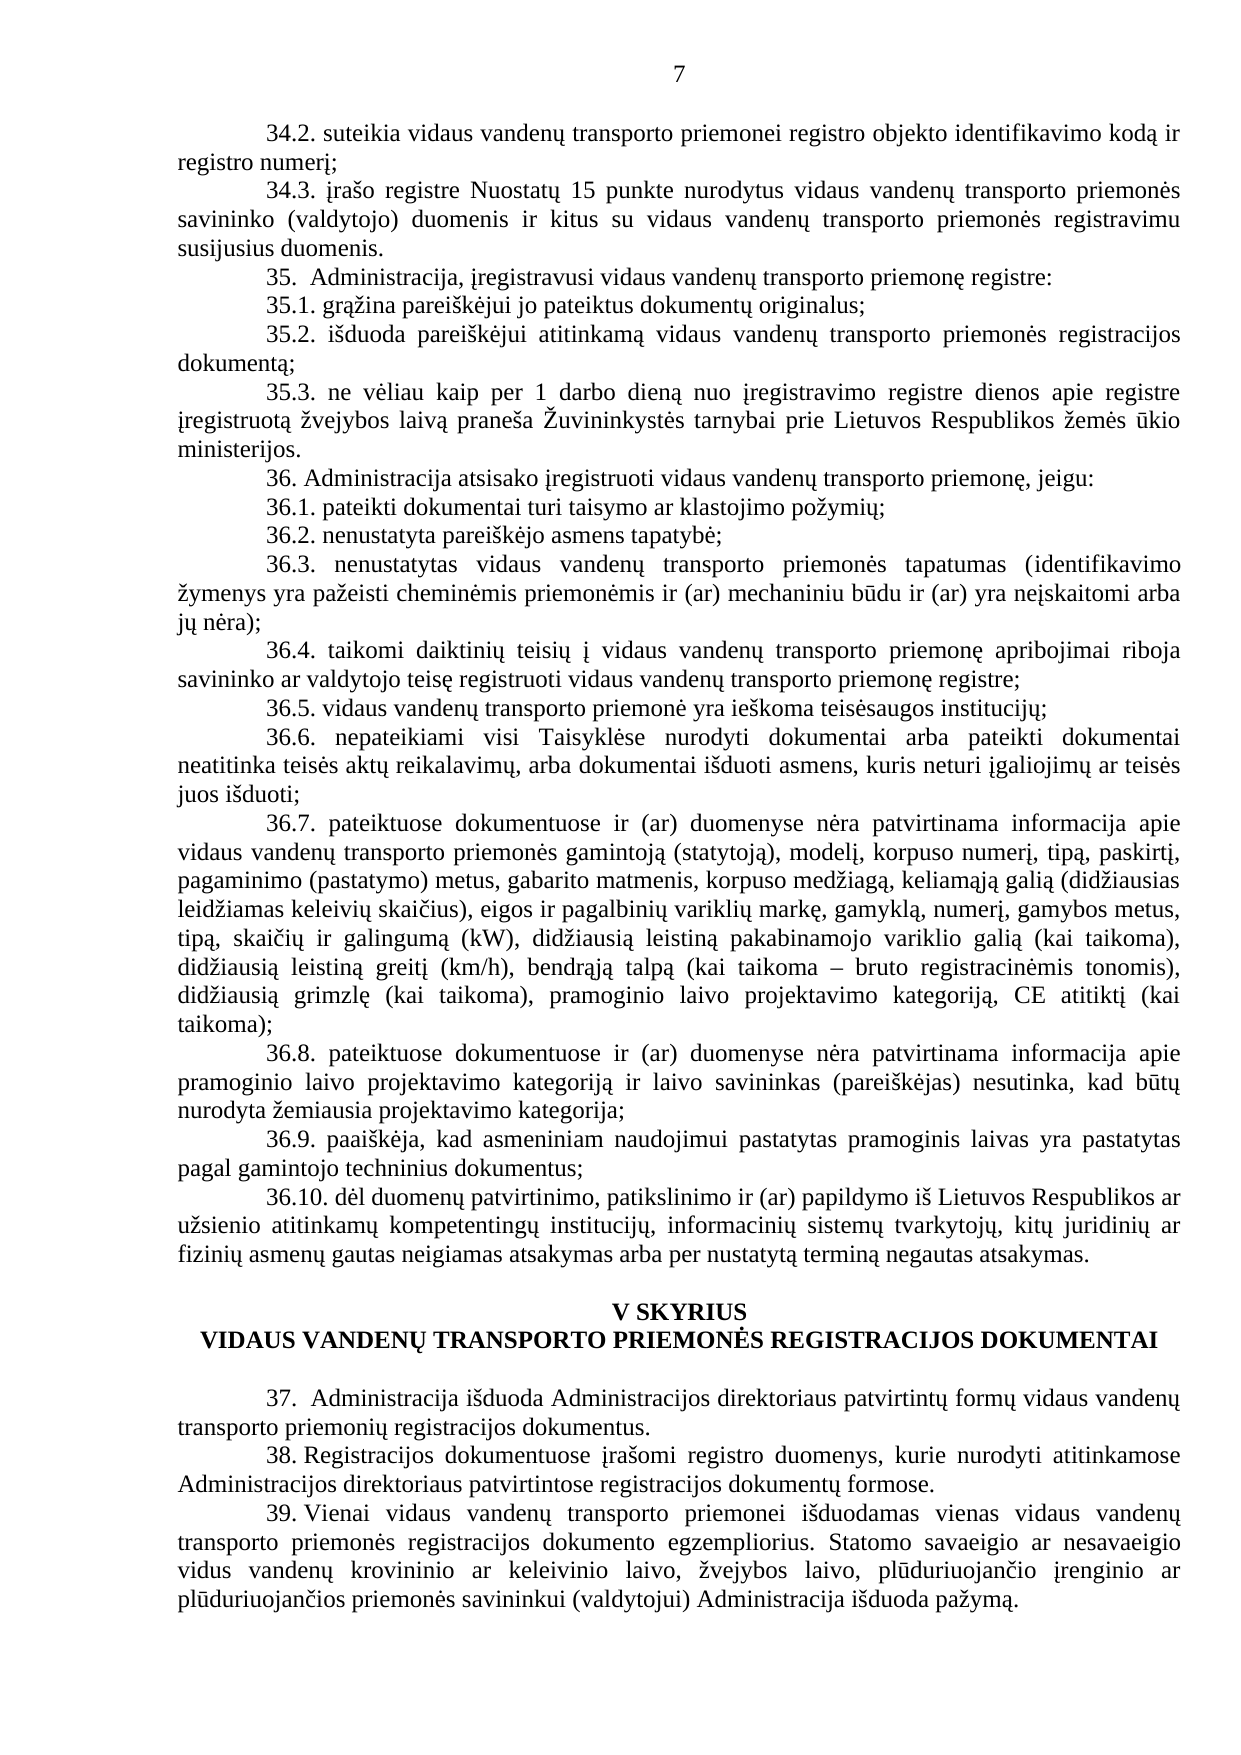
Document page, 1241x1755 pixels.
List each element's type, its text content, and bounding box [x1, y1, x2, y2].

text 36.6. nepateikiami visi Taisyklėse nurodyti dokumentai arba pateikti dokumentai neatitinka teisės aktų reikalavimų, arba dokumentai išduoti asmens, kuris neturi įgaliojimų ar teisės juos išduoti; [177, 722, 1181, 808]
text 34.2. suteikia vidaus vandenų transporto priemonei registro objekto identifikavimo kodą ir registro numerį; [177, 118, 1181, 176]
text 36.1. pateikti dokumentai turi taisymo ar klastojimo požymių; [177, 492, 1181, 521]
text 35.3. ne vėliau kaip per 1 darbo dieną nuo įregistravimo registre dienos apie registre įregistruotą žvejybos laivą praneša Žuvininkystės tarnybai prie Lietuvos Respublikos žemės ūkio ministerijos. [177, 377, 1181, 463]
text V SKYRIUS [177, 1297, 1181, 1326]
text 36.4. taikomi daiktinių teisių į vidaus vandenų transporto priemonę apribojimai riboja savininko ar valdytojo teisę registruoti vidaus vandenų transporto priemonę registre; [177, 636, 1181, 693]
text 36.9. paaiškėja, kad asmeniniam naudojimui pastatytas pramoginis laivas yra pastatytas pagal gamintojo techninius dokumentus; [177, 1124, 1181, 1182]
text 35. Administracija, įregistravusi vidaus vandenų transporto priemonę registre: [177, 262, 1181, 291]
text 39. Vienai vidaus vandenų transporto priemonei išduodamas vienas vidaus vandenų transporto priemonės registracijos dokumento egzempliorius. Statomo savaeigio ar nesavaeigio vidus vandenų krovininio ar keleivinio laivo, žvejybos laivo, plūduriuojančio įrenginio ar plūduriuojančios priemonės savininkui (valdytojui) Administracija išduoda pažymą. [177, 1498, 1181, 1613]
text 36. Administracija atsisako įregistruoti vidaus vandenų transporto priemonę, jeigu: [177, 463, 1181, 492]
text 34.3. įrašo registre Nuostatų 15 punkte nurodytus vidaus vandenų transporto priemonės savininko (valdytojo) duomenis ir kitus su vidaus vandenų transporto priemonės registravimu susijusius duomenis. [177, 176, 1181, 262]
text 36.5. vidaus vandenų transporto priemonė yra ieškoma teisėsaugos institucijų; [177, 693, 1181, 722]
text 36.3. nenustatytas vidaus vandenų transporto priemonės tapatumas (identifikavimo žymenys yra pažeisti cheminėmis priemonėmis ir (ar) mechaniniu būdu ir (ar) yra neįskaitomi arba jų nėra); [177, 549, 1181, 636]
text 36.10. dėl duomenų patvirtinimo, patikslinimo ir (ar) papildymo iš Lietuvos Respublikos ar užsienio atitinkamų kompetentingų institucijų, informacinių sistemų tvarkytojų, kitų juridinių ar fizinių asmenų gautas neigiamas atsakymas arba per nustatytą terminą negautas atsakymas. [177, 1182, 1181, 1268]
text 36.7. pateiktuose dokumentuose ir (ar) duomenyse nėra patvirtinama informacija apie vidaus vandenų transporto priemonės gamintoją (statytoją), modelį, korpuso numerį, tipą, paskirtį, pagaminimo (pastatymo) metus, gabarito matmenis, korpuso medžiagą, keliamąją galią (didžiausias leidžiamas keleivių skaičius), eigos ir pagalbinių variklių markę, gamyklą, numerį, gamybos metus, tipą, skaičių ir galingumą (kW), didžiausią leistiną pakabinamojo variklio galią (kai taikoma), didžiausią leistiną greitį (km/h), bendrąją talpą (kai taikoma – bruto registracinėmis tonomis), didžiausią grimzlę (kai taikoma), pramoginio laivo projektavimo kategoriją, CE atitiktį (kai taikoma); [177, 808, 1181, 1038]
text 35.2. išduoda pareiškėjui atitinkamą vidaus vandenų transporto priemonės registracijos dokumentą; [177, 319, 1181, 377]
text 36.8. pateiktuose dokumentuose ir (ar) duomenyse nėra patvirtinama informacija apie pramoginio laivo projektavimo kategoriją ir laivo savininkas (pareiškėjas) nesutinka, kad būtų nurodyta žemiausia projektavimo kategorija; [177, 1038, 1181, 1124]
text 36.2. nenustatyta pareiškėjo asmens tapatybė; [177, 521, 1181, 549]
text 38. Registracijos dokumentuose įrašomi registro duomenys, kurie nurodyti atitinkamose Administracijos direktoriaus patvirtintose registracijos dokumentų formose. [177, 1441, 1181, 1498]
text 37. Administracija išduoda Administracijos direktoriaus patvirtintų formų vidaus vandenų transporto priemonių registracijos dokumentus. [177, 1383, 1181, 1441]
text VIDAUS VANDENŲ TRANSPORTO PRIEMONĖS REGISTRACIJOS DOKUMENTAI [177, 1326, 1181, 1354]
text 35.1. grąžina pareiškėjui jo pateiktus dokumentų originalus; [177, 291, 1181, 319]
